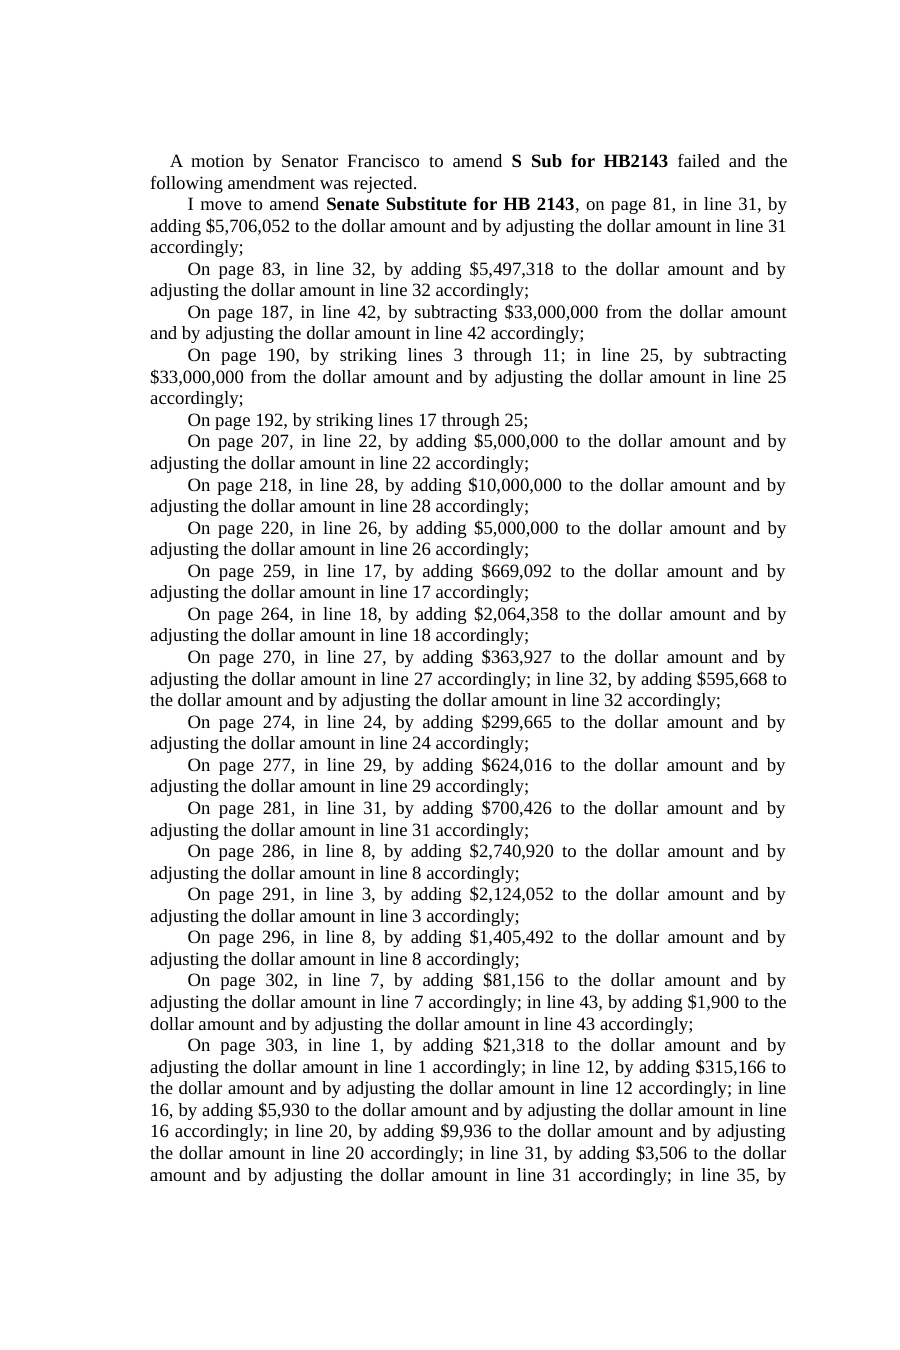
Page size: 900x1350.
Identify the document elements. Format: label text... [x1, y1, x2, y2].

text A motion by Senator Francisco to amend S Sub for HB2143 failed and the following amendment was rejected. [150, 150, 787, 193]
text On page 270, in line 27, by adding $363,927 to the dollar amount and by adjusting the dollar amount in line 27 accordingly; in line 32, by adding $595,668 to the dollar amount and by adjusting the dollar amount in line 32 accordingly; [150, 646, 787, 711]
text On page 291, in line 3, by adding $2,124,052 to the dollar amount and by adjusting the dollar amount in line 3 accordingly; [150, 883, 787, 926]
text On page 190, by striking lines 3 through 11; in line 25, by subtracting $33,000,000 from the dollar amount and by adjusting the dollar amount in line 25 accordingly; [150, 344, 787, 409]
text On page 274, in line 24, by adding $299,665 to the dollar amount and by adjusting the dollar amount in line 24 accordingly; [150, 711, 787, 754]
text On page 218, in line 28, by adding $10,000,000 to the dollar amount and by adjusting the dollar amount in line 28 accordingly; [150, 473, 787, 517]
text On page 302, in line 7, by adding $81,156 to the dollar amount and by adjusting the dollar amount in line 7 accordingly; in line 43, by adding $1,900 to the dollar amount and by adjusting the dollar amount in line 43 accordingly; [150, 969, 787, 1034]
text On page 277, in line 29, by adding $624,016 to the dollar amount and by adjusting the dollar amount in line 29 accordingly; [150, 754, 787, 797]
text On page 207, in line 22, by adding $5,000,000 to the dollar amount and by adjusting the dollar amount in line 22 accordingly; [150, 430, 787, 473]
text On page 296, in line 8, by adding $1,405,492 to the dollar amount and by adjusting the dollar amount in line 8 accordingly; [150, 926, 787, 969]
text On page 187, in line 42, by subtracting $33,000,000 from the dollar amount and by adjusting the dollar amount in line 42 accordingly; [150, 301, 787, 344]
text On page 192, by striking lines 17 through 25; [150, 409, 787, 430]
text On page 303, in line 1, by adding $21,318 to the dollar amount and by adjusting the dollar amount in line 1 accordingly; in line 12, by adding $315,166 to the dollar amount and by adjusting the dollar amount in line 12 accordingly; in line 16, by adding $5,930 to the dollar amount and by adjusting the dollar amount in line 16 accordingly; in line 20, by adding $9,936 to the dollar amount and by adjusting the dollar amount in line 20 accordingly; in line 31, by adding $3,506 to the dollar amount and by adjusting the dollar amount in line 31 accordingly; in line 35, by [150, 1034, 787, 1185]
text On page 83, in line 32, by adding $5,497,318 to the dollar amount and by adjusting the dollar amount in line 32 accordingly; [150, 258, 787, 301]
text On page 264, in line 18, by adding $2,064,358 to the dollar amount and by adjusting the dollar amount in line 18 accordingly; [150, 603, 787, 646]
text On page 281, in line 31, by adding $700,426 to the dollar amount and by adjusting the dollar amount in line 31 accordingly; [150, 797, 787, 840]
text On page 220, in line 26, by adding $5,000,000 to the dollar amount and by adjusting the dollar amount in line 26 accordingly; [150, 517, 787, 560]
text On page 259, in line 17, by adding $669,092 to the dollar amount and by adjusting the dollar amount in line 17 accordingly; [150, 560, 787, 603]
text I move to amend Senate Substitute for HB 2143, on page 81, in line 31, by adding $5,706,052 to the dollar amount and by adjusting the dollar amount in line 31 accordingly; [150, 193, 787, 258]
text On page 286, in line 8, by adding $2,740,920 to the dollar amount and by adjusting the dollar amount in line 8 accordingly; [150, 840, 787, 883]
